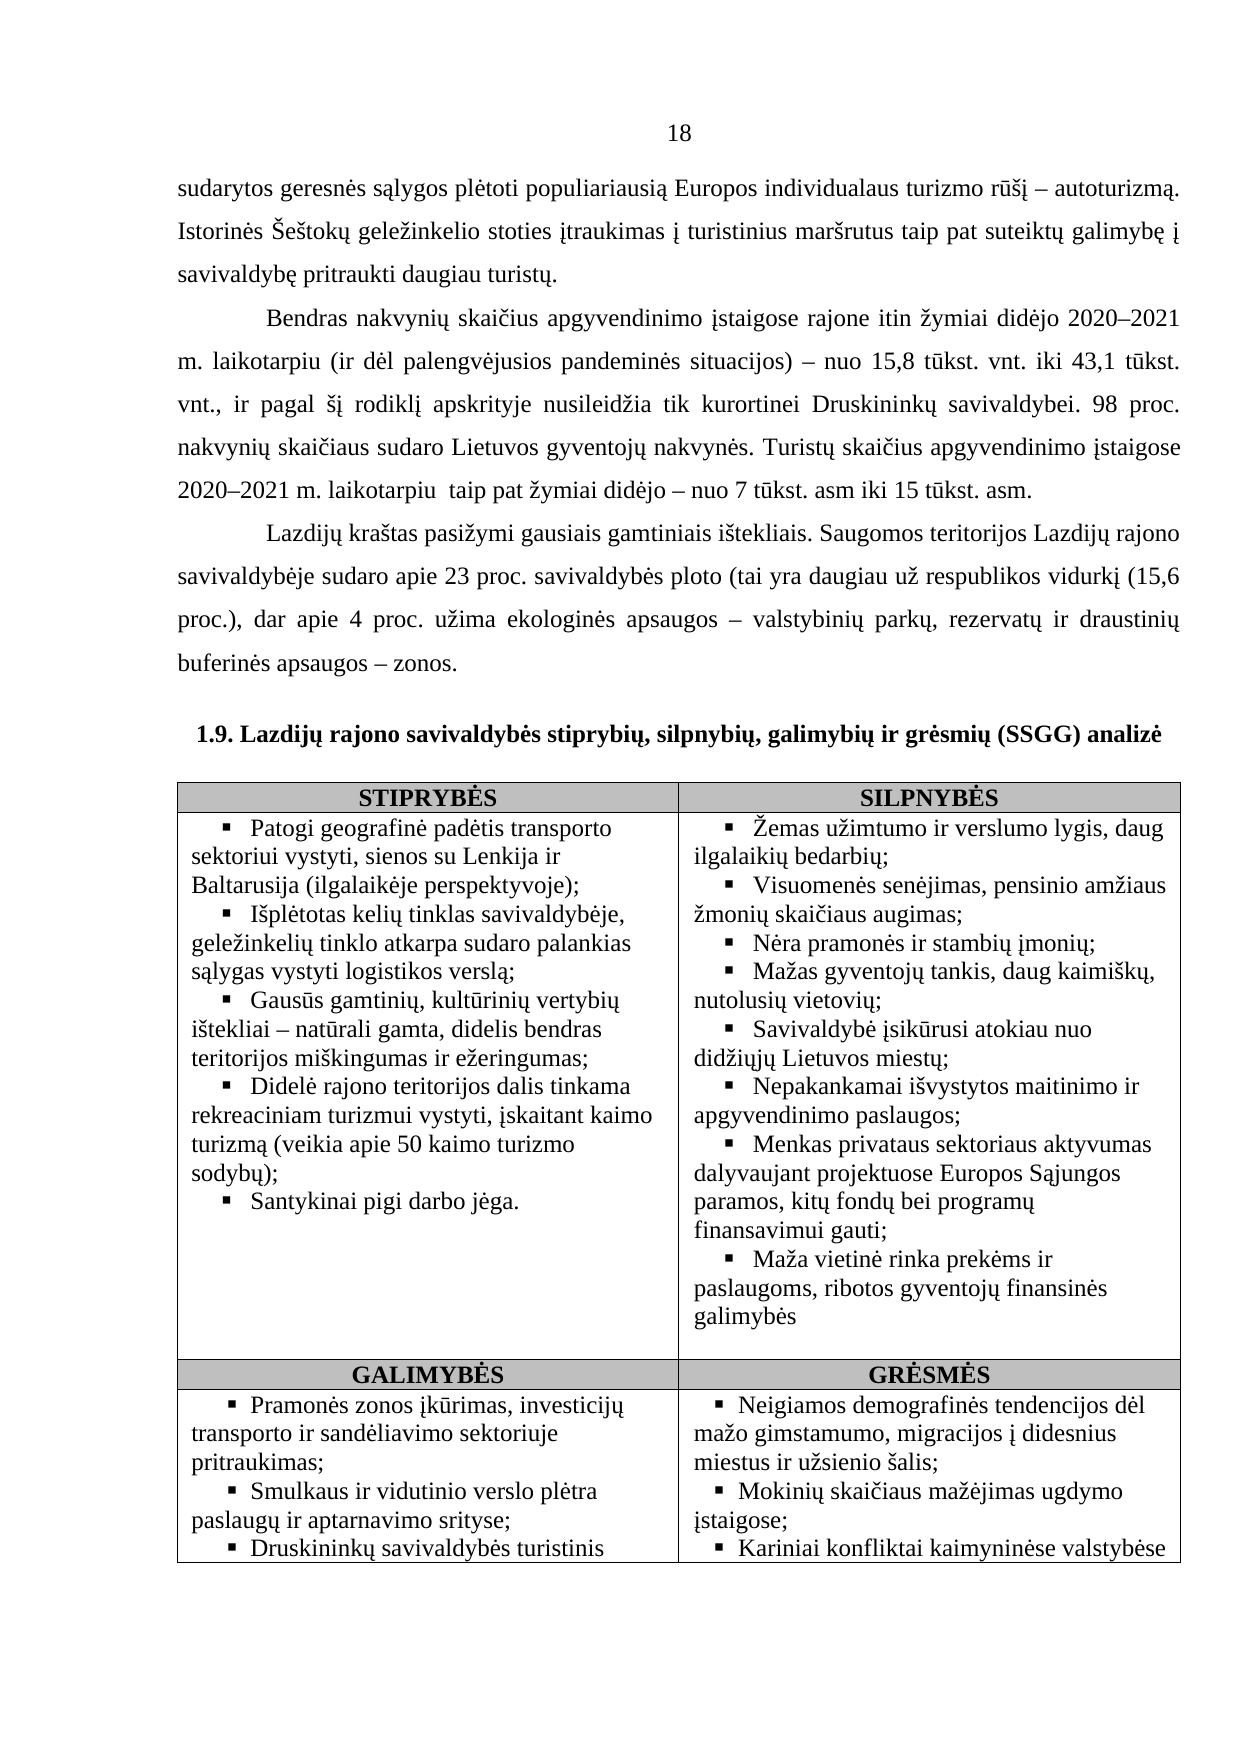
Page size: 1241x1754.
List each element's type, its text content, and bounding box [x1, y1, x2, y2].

table_cell GRĖSMĖS [679, 1360, 1180, 1389]
text Bendras nakvynių skaičius apgyvendinimo įstaigose rajone itin žymiai didėjo 2020–2021 m. laikotarpiu (ir dėl palengvėjusios pandeminės situacijos) – nuo 15,8 tūkst. vnt. iki 43,1 tūkst. vnt., ir pagal šį rodiklį apskrityje nusileidžia tik kurortinei Druskininkų savivaldybei. 98 proc. nakvynių skaičiaus sudaro Lietuvos gyventojų nakvynės. Turistų skaičius apgyvendinimo įstaigose 2020–2021 m. laikotarpiu taip pat žymiai didėjo – nuo 7 tūkst. asm iki 15 tūkst. asm. [177, 303, 1181, 504]
table_header SILPNYBĖS [679, 783, 1180, 812]
table_header STIPRYBĖS [178, 783, 678, 812]
text sudarytos geresnės sąlygos plėtoti populiariausią Europos individualaus turizmo rūšį – autoturizmą. Istorinės Šeštokų geležinkelio stoties įtraukimas į turistinius maršrutus taip pat suteiktų galimybę į savivaldybę pritraukti daugiau turistų. [177, 173, 1181, 288]
table_cell  Pramonės zonos įkūrimas, investicijų transporto ir sandėliavimo sektoriuje pritraukimas;  Smulkaus ir vidutinio verslo plėtra paslaugų ir aptarnavimo srityse;  Druskininkų savivaldybės turistinis [178, 1390, 678, 1562]
table_cell  Neigiamos demografinės tendencijos dėl mažo gimstamumo, migracijos į didesnius miestus ir užsienio šalis;  Mokinių skaičiaus mažėjimas ugdymo įstaigose;  Kariniai konfliktai kaimyninėse valstybėse [679, 1390, 1180, 1562]
table_cell  Patogi geografinė padėtis transporto sektoriui vystyti, sienos su Lenkija ir Baltarusija (ilgalaikėje perspektyvoje);  Išplėtotas kelių tinklas savivaldybėje, geležinkelių tinklo atkarpa sudaro palankias sąlygas vystyti logistikos verslą;  Gausūs gamtinių, kultūrinių vertybių ištekliai – natūrali gamta, didelis bendras teritorijos miškingumas ir ežeringumas;  Didelė rajono teritorijos dalis tinkama rekreaciniam turizmui vystyti, įskaitant kaimo turizmą (veikia apie 50 kaimo turizmo sodybų);  Santykinai pigi darbo jėga. [178, 813, 678, 1359]
table_cell GALIMYBĖS [178, 1360, 678, 1389]
table_cell  Žemas užimtumo ir verslumo lygis, daug ilgalaikių bedarbių;  Visuomenės senėjimas, pensinio amžiaus žmonių skaičiaus augimas;  Nėra pramonės ir stambių įmonių;  Mažas gyventojų tankis, daug kaimiškų, nutolusių vietovių;  Savivaldybė įsikūrusi atokiau nuo didžiųjų Lietuvos miestų;  Nepakankamai išvystytos maitinimo ir apgyvendinimo paslaugos;  Menkas privataus sektoriaus aktyvumas dalyvaujant projektuose Europos Sąjungos paramos, kitų fondų bei programų finansavimui gauti;  Maža vietinė rinka prekėms ir paslaugoms, ribotos gyventojų finansinės galimybės [679, 813, 1180, 1359]
text Lazdijų kraštas pasižymi gausiais gamtiniais ištekliais. Saugomos teritorijos Lazdijų rajono savivaldybėje sudaro apie 23 proc. savivaldybės ploto (tai yra daugiau už respublikos vidurkį (15,6 proc.), dar apie 4 proc. užima ekologinės apsaugos – valstybinių parkų, rezervatų ir draustinių buferinės apsaugos – zonos. [177, 518, 1181, 676]
text 1.9. Lazdijų rajono savivaldybės stiprybių, silpnybių, galimybių ir grėsmių (SSGG) analizė [177, 719, 1181, 748]
